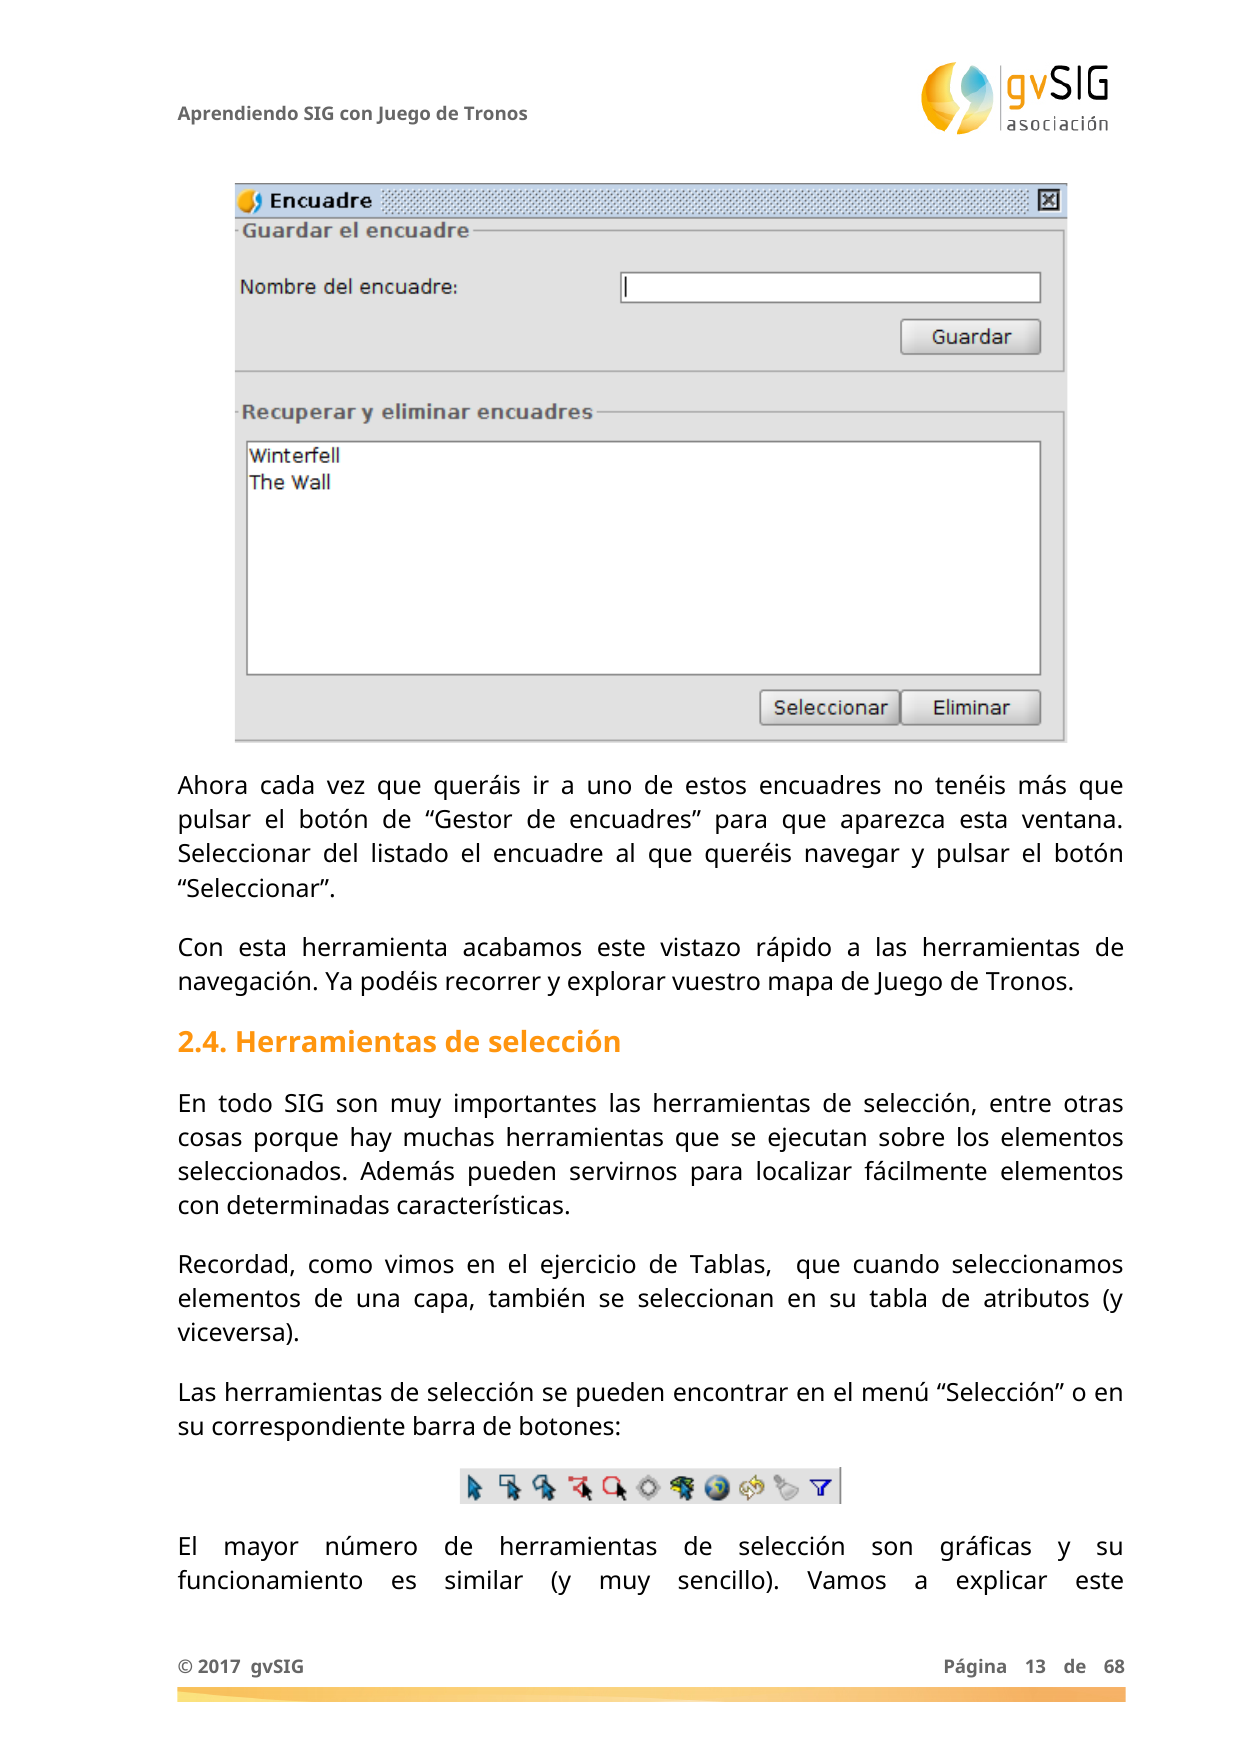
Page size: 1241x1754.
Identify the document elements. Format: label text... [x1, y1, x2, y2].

picture [234, 183, 1068, 743]
picture [459, 1467, 843, 1504]
picture [177, 1687, 1126, 1702]
text Recordad, como vimos en el ejercicio de Tablas, que cuando seleccionamos elementos de una capa, también se seleccionan en su tabla de atributos (y viceversa). [177, 1247, 1125, 1349]
subtitle 2.4. Herramientas de selección [177, 1021, 1125, 1061]
text Ahora cada vez que queráis ir a uno de estos encuadres no tenéis más que pulsar el botón de “Gestor de encuadres” para que aparezca esta ventana. Seleccionar del listado el encuadre al que queréis navegar y pulsar el botón “Seleccionar”. [177, 768, 1125, 904]
text El mayor número de herramientas de selección son gráficas y su funcionamiento es similar (y muy sencillo). Vamos a explicar este [177, 1528, 1125, 1596]
text Las herramientas de selección se pueden encontrar en el menú “Selección” o en su correspondiente barra de botones: [177, 1374, 1125, 1442]
picture [902, 47, 1122, 148]
text Con esta herramienta acabamos este vistazo rápido a las herramientas de navegación. Ya podéis recorrer y explorar vuestro mapa de Juego de Tronos. [177, 929, 1125, 997]
text En todo SIG son muy importantes las herramientas de selección, entre otras cosas porque hay muchas herramientas que se ejecutan sobre los elementos seleccionados. Además pueden servirnos para localizar fácilmente elementos con determinadas características. [177, 1086, 1125, 1222]
